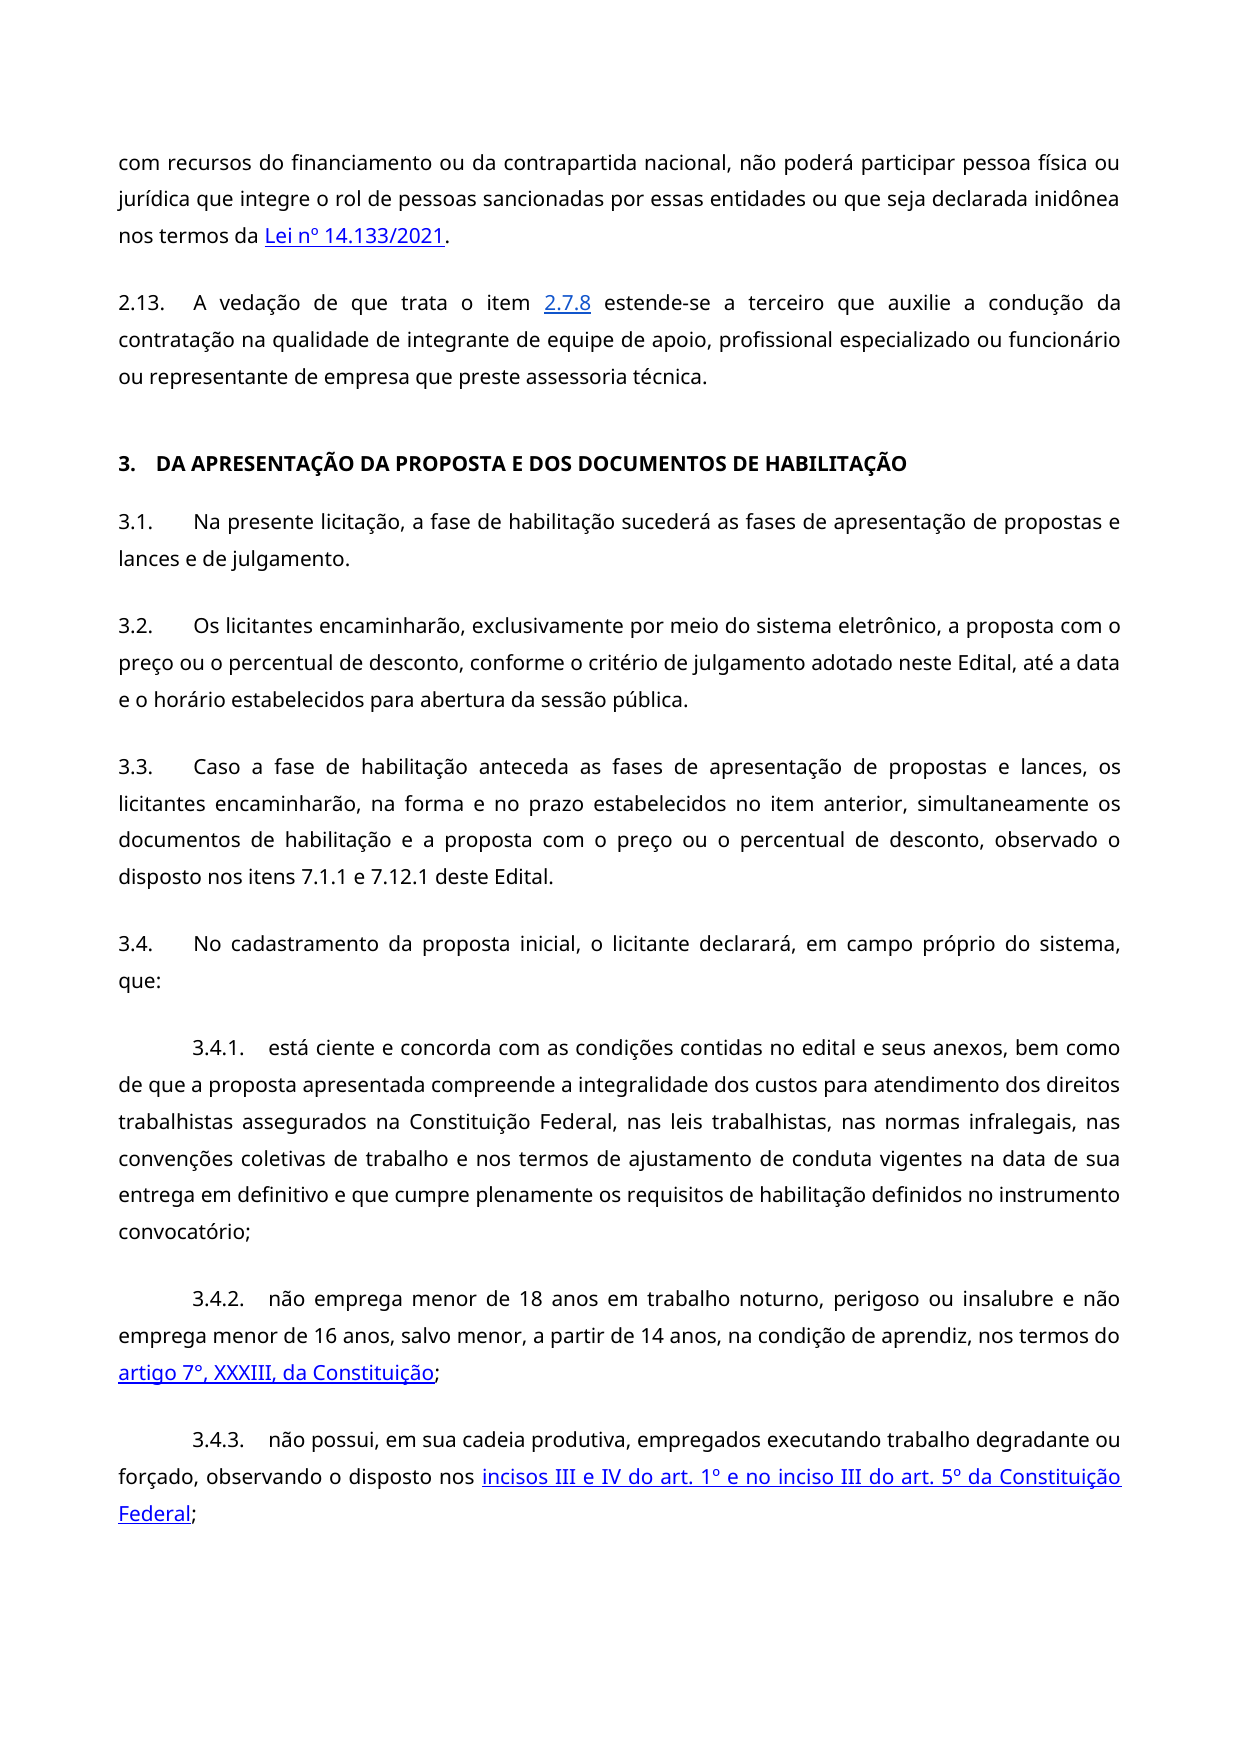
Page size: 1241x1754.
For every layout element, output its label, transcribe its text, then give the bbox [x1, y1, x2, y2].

subtitle DA APRESENTAÇÃO DA PROPOSTA E DOS DOCUMENTOS DE HABILITAÇÃO [118, 449, 1122, 477]
list Caso a fase de habilitação anteceda as fases de apresentação de propostas e lances, os licitantes encaminharão, na forma e no prazo estabelecidos no item anterior, simultaneamente os documentos de habilitação e a proposta com o preço ou o percentual de desconto, observado o disposto nos itens 7.1.1 e 7.12.1 deste Edital. [118, 752, 1122, 891]
list Os licitantes encaminharão, exclusivamente por meio do sistema eletrônico, a proposta com o preço ou o percentual de desconto, conforme o critério de julgamento adotado neste Edital, até a data e o horário estabelecidos para abertura da sessão pública. [118, 611, 1122, 713]
list não possui, em sua cadeia produtiva, empregados executando trabalho degradante ou forçado, observando o disposto nos incisos III e IV do art. 1º e no inciso III do art. 5º da Constituição Federal; [118, 1425, 1122, 1527]
list com recursos do financiamento ou da contrapartida nacional, não poderá participar pessoa física ou jurídica que integre o rol de pessoas sancionadas por essas entidades ou que seja declarada inidônea nos termos da Lei nº 14.133/2021. [118, 148, 1122, 250]
list não emprega menor de 18 anos em trabalho noturno, perigoso ou insalubre e não emprega menor de 16 anos, salvo menor, a partir de 14 anos, na condição de aprendiz, nos termos do artigo 7°, XXXIII, da Constituição; [118, 1284, 1122, 1386]
list A vedação de que trata o item 2.7.8 estende-se a terceiro que auxilie a condução da contratação na qualidade de integrante de equipe de apoio, profissional especializado ou funcionário ou representante de empresa que preste assessoria técnica. [118, 288, 1122, 391]
list No cadastramento da proposta inicial, o licitante declarará, em campo próprio do sistema, que: [118, 929, 1122, 994]
list está ciente e concorda com as condições contidas no edital e seus anexos, bem como de que a proposta apresentada compreende a integralidade dos custos para atendimento dos direitos trabalhistas assegurados na Constituição Federal, nas leis trabalhistas, nas normas infralegais, nas convenções coletivas de trabalho e nos termos de ajustamento de conduta vigentes na data de sua entrega em definitivo e que cumpre plenamente os requisitos de habilitação definidos no instrumento convocatório; [118, 1033, 1122, 1246]
list Na presente licitação, a fase de habilitação sucederá as fases de apresentação de propostas e lances e de julgamento. [118, 507, 1122, 573]
